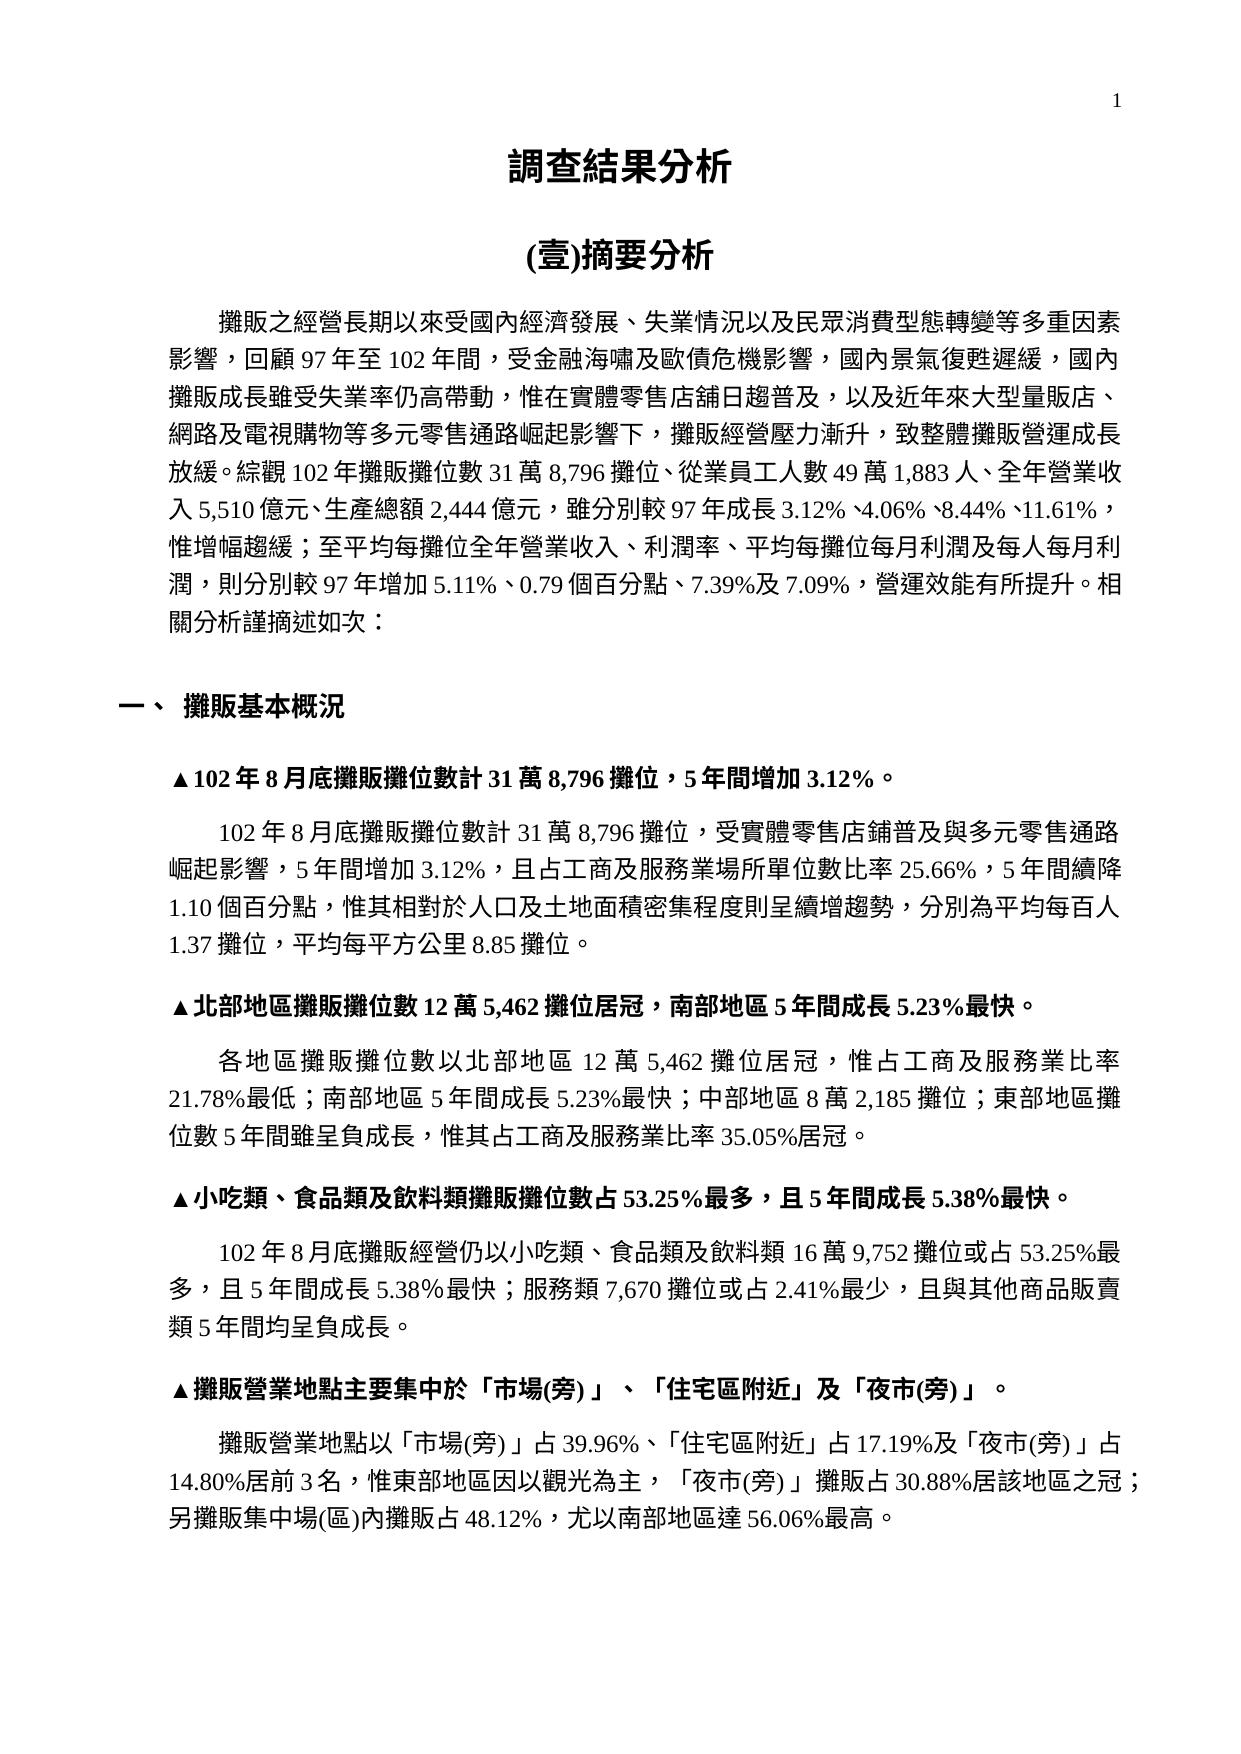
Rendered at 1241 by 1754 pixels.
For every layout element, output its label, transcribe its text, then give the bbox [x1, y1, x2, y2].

text ▲102年8月底攤販攤位數計31萬8,796攤位，5年間增加3.12%。 [168, 757, 1117, 795]
text 102年8月底攤販攤位數計31萬8,796攤位，受實體零售店鋪普及與多元零售通路崛起影響，5年間增加3.12%，且占工商及服務業場所單位數比率25.66%，5年間續降1.10個百分點，惟其相對於人口及土地面積密集程度則呈續增趨勢，分別為平均每百人1.37攤位，平均每平方公里8.85攤位。 [168, 812, 1122, 962]
text 各地區攤販攤位數以北部地區12萬5,462攤位居冠，惟占工商及服務業比率21.78%最低；南部地區5年間成長5.23%最快；中部地區8萬2,185攤位；東部地區攤位數5年間雖呈負成長，惟其占工商及服務業比率35.05%居冠。 [168, 1041, 1122, 1153]
text ▲攤販營業地點主要集中於「市場(旁) 」、「住宅區附近」及「夜市(旁) 」。 [168, 1369, 1117, 1406]
text 調查結果分析 [118, 127, 1122, 202]
text ▲北部地區攤販攤位數12萬5,462攤位居冠，南部地區5年間成長5.23%最快。 [168, 986, 1117, 1024]
text (壹)摘要分析 [118, 215, 1122, 290]
text 攤販營業地點以「市場(旁) 」占39.96%、「住宅區附近」占17.19%及「夜市(旁) 」占14.80%居前3名，惟東部地區因以觀光為主，「夜市(旁) 」攤販占30.88%居該地區之冠；另攤販集中場(區)內攤販占48.12%，尤以南部地區達56.06%最高。 [168, 1423, 1122, 1536]
text 102年8月底攤販經營仍以小吃類、食品類及飲料類16萬9,752攤位或占53.25%最多，且5年間成長5.38％最快；服務類7,670攤位或占2.41%最少，且與其他商品販賣類5年間均呈負成長。 [168, 1232, 1122, 1344]
text ▲小吃類、食品類及飲料類攤販攤位數占53.25%最多，且5年間成長5.38％最快。 [168, 1177, 1117, 1215]
list 攤販基本概況 [118, 667, 1122, 742]
text 攤販之經營長期以來受國內經濟發展、失業情況以及民眾消費型態轉變等多重因素影響，回顧97年至102年間，受金融海嘯及歐債危機影響，國內景氣復甦遲緩，國內攤販成長雖受失業率仍高帶動，惟在實體零售店舖日趨普及，以及近年來大型量販店、網路及電視購物等多元零售通路崛起影響下，攤販經營壓力漸升，致整體攤販營運成長放緩。綜觀102年攤販攤位數31萬8,796攤位、從業員工人數49萬1,883人、全年營業收入5,510億元、生產總額2,444億元，雖分別較97年成長3.12%、4.06%、8.44%、11.61%，惟增幅趨緩；至平均每攤位全年營業收入、利潤率、平均每攤位每月利潤及每人每月利潤，則分別較97年增加5.11%、0.79個百分點、7.39%及7.09%，營運效能有所提升。相關分析謹摘述如次： [168, 302, 1122, 639]
